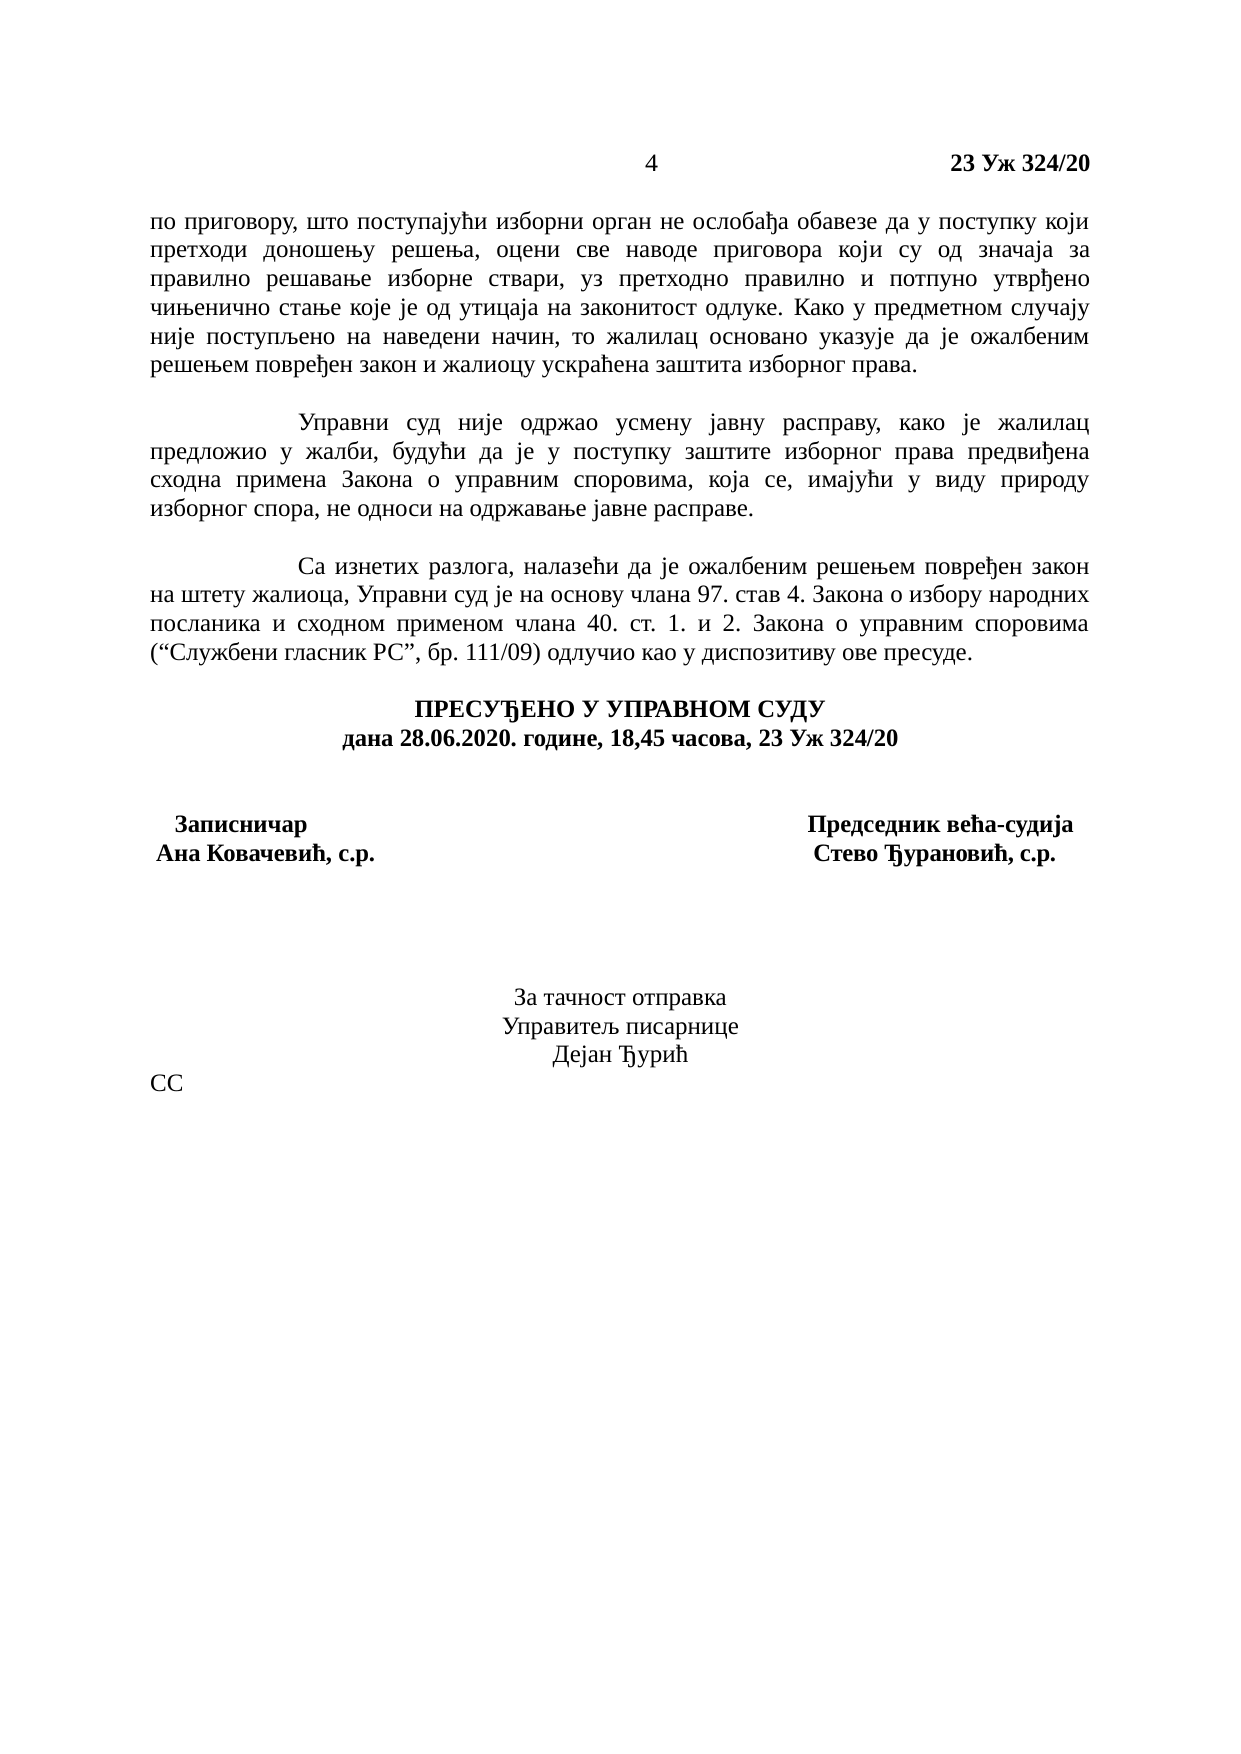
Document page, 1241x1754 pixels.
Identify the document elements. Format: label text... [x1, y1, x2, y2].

text Дејан Ђурић [150, 1039, 1090, 1068]
text по приговору, што поступајући изборни орган не ослобађа обавезе да у поступку који претходи доношењу решења, оцени све наводе приговора који су од значаја за правилно решавање изборне ствари, уз претходно правилно и потпуно утврђено чињенично стање које је од утицаја на законитост одлуке. Како у предметном случају није поступљено на наведени начин, то жалилац основано указује да је ожалбеним решењем повређен закон и жалиоцу ускраћена заштита изборног права. [150, 206, 1090, 378]
text Управитељ писарнице [150, 1011, 1090, 1039]
text дана 28.06.2020. године, 18,45 часова, 23 Уж 324/20 [150, 723, 1090, 752]
text Записничар Председник већа-судија [150, 809, 1090, 838]
text Са изнетих разлога, налазећи да је ожалбеним решењем повређен закон на штету жалиоца, Управни суд је на основу члана 97. став 4. Закона о избору народних посланика и сходном применом члана 40. ст. 1. и 2. Закона о управним споровима (“Службени гласник РС”, бр. 111/09) одлучио као у диспозитиву ове пресуде. [150, 551, 1090, 666]
text Управни суд није одржао усмену јавну расправу, како је жалилац предложио у жалби, будући да је у поступку заштите изборног права предвиђена сходна примена Закона о управним споровима, која се, имајући у виду природу изборног спора, не односи на одржавање јавне расправе. [150, 407, 1090, 522]
text СС [150, 1068, 1090, 1097]
text ПРЕСУЂЕНО У УПРАВНОМ СУДУ [150, 694, 1090, 723]
text За тачност отправка [150, 982, 1090, 1011]
text Ана Ковачевић, с.р. Стево Ђурановић, с.р. [150, 838, 1090, 867]
